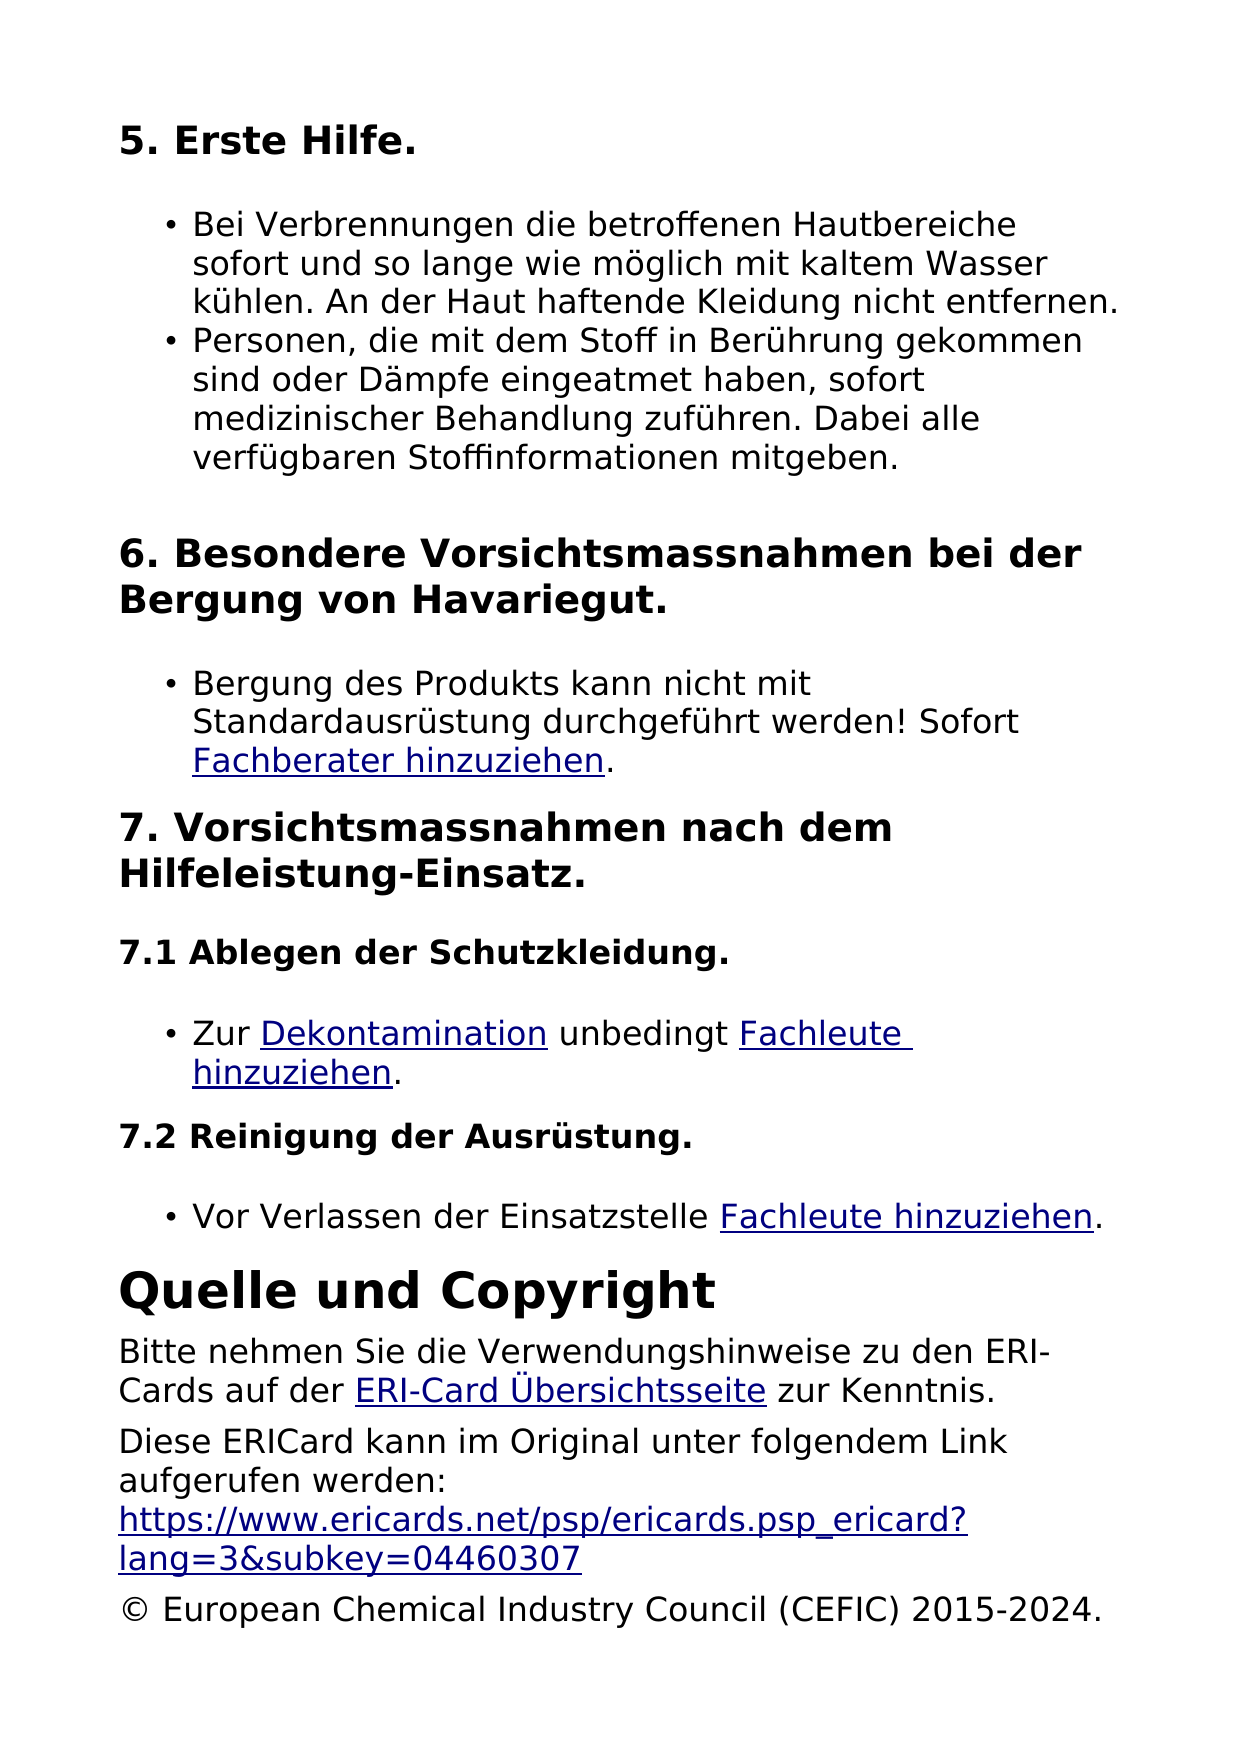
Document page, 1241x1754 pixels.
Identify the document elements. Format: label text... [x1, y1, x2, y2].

subtitle Quelle und Copyright [118, 1262, 1122, 1320]
list Bergung des Produkts kann nicht mit Standardausrüstung durchgeführt werden! Sofort Fachberater hinzuziehen. [177, 664, 1122, 781]
text © European Chemical Industry Council (CEFIC) 2015-2024. [118, 1591, 1122, 1629]
subtitle 7. Vorsichtsmassnahmen nach dem Hilfeleistung-Einsatz. [118, 806, 1122, 896]
subtitle 5. Erste Hilfe. [118, 118, 1122, 163]
list Vor Verlassen der Einsatzstelle Fachleute hinzuziehen. [177, 1198, 1122, 1237]
list Personen, die mit dem Stoff in Berührung gekommen sind oder Dämpfe eingeatmet haben, sofort medizinischer Behandlung zuführen. Dabei alle verfügbaren Stoffinformationen mitgeben. [177, 322, 1122, 477]
text Diese ERICard kann im Original unter folgendem Link aufgerufen werden: https://www.ericards.net/psp/ericards.psp_ericard?lang=3&subkey=04460307 [118, 1423, 1122, 1578]
list Zur Dekontamination unbedingt Fachleute hinzuziehen. [177, 1014, 1122, 1092]
subtitle 7.2 Reinigung der Ausrüstung. [118, 1117, 1122, 1156]
subtitle 6. Besondere Vorsichtsmassnahmen bei der Bergung von Havariegut. [118, 532, 1122, 622]
subtitle 7.1 Ablegen der Schutzkleidung. [118, 934, 1122, 972]
list Bei Verbrennungen die betroffenen Hautbereiche sofort und so lange wie möglich mit kaltem Wasser kühlen. An der Haut haftende Kleidung nicht entfernen. [177, 205, 1122, 322]
text Bitte nehmen Sie die Verwendungshinweise zu den ERI-Cards auf der ERI-Card Übersichtsseite zur Kenntnis. [118, 1333, 1122, 1410]
